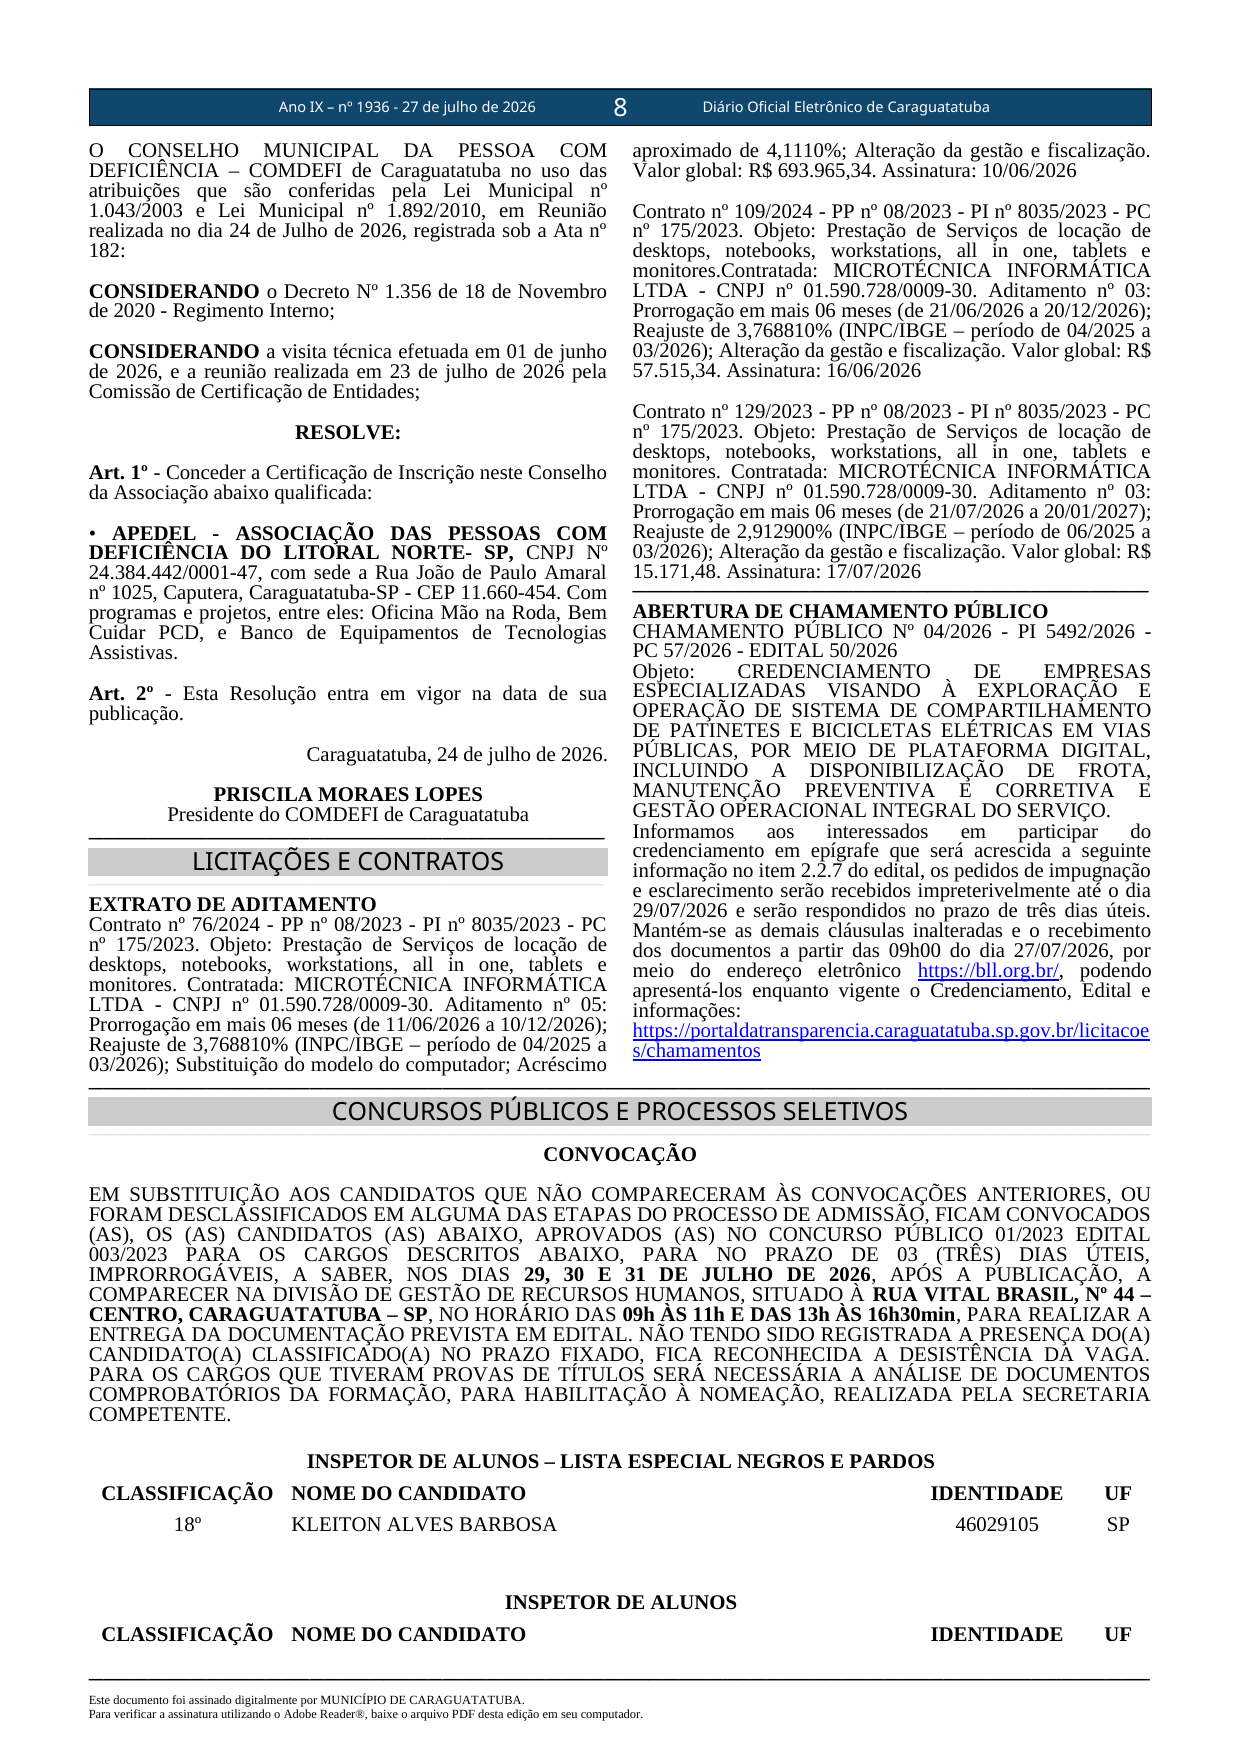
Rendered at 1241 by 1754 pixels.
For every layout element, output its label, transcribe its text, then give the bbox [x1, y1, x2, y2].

text CONSIDERANDO a visita técnica efetuada em 01 de junho de 2026, e a reunião realizada em 23 de julho de 2026 pela Comissão de Certificação de Entidades; [88, 343, 608, 403]
text CONVOCAÇÃO [88, 1146, 1152, 1165]
text Presidente do COMDEFI de Caraguatatuba [88, 806, 608, 826]
text Art. 2º - Esta Resolução entra em vigor na data de sua publicação. [88, 685, 608, 725]
table_cell UF [1084, 1620, 1152, 1651]
text ──────────────────────────────────────────────────────────────────────── [88, 1126, 1152, 1146]
table_cell CLASSIFICAÇÃO [89, 1620, 285, 1651]
table_cell NOME DO CANDIDATO [285, 1478, 910, 1510]
text • APEDEL - ASSOCIAÇÃO DAS PESSOAS COM DEFICIÊNCIA DO LITORAL NORTE- SP, CNPJ Nº 24.384.442/0001-47, com sede a Rua João de Paulo Amaral nº 1025, Caputera, Caraguatatuba-SP - CEP 11.660-454. Com programas e projetos, entre eles: Oficina Mão na Roda, Bem Cuidar PCD, e Banco de Equipamentos de Tecnologias Assistivas. [88, 524, 608, 664]
table_cell UF [1084, 1478, 1152, 1510]
table_cell [285, 1542, 910, 1588]
text ABERTURA DE CHAMAMENTO PÚBLICO [632, 603, 1152, 622]
text O CONSELHO MUNICIPAL DA PESSOA COM DEFICIÊNCIA – COMDEFI de Caraguatatuba no uso das atribuições que são conferidas pela Lei Municipal nº 1.043/2003 e Lei Municipal nº 1.892/2010, em Reunião realizada no dia 24 de Julho de 2026, registrada sob a Ata nº 182: [88, 142, 608, 262]
text Contrato nº 76/2024 - PP nº 08/2023 - PI nº 8035/2023 - PC nº 175/2023. Objeto: Prestação de Serviços de locação de desktops, notebooks, workstations, all in one, tablets e monitores. Contratada: MICROTÉCNICA INFORMÁTICA LTDA - CNPJ nº 01.590.728/0009-30. Aditamento nº 05: Prorrogação em mais 06 meses (de 11/06/2026 a 10/12/2026); Reajuste de 3,768810% (INPC/IBGE – período de 04/2025 a 03/2026); Substituição do modelo do computador; Acréscimo [88, 916, 608, 1076]
text aproximado de 4,1110%; Alteração da gestão e fiscalização. Valor global: R$ 693.965,34. Assinatura: 10/06/2026 [632, 142, 1152, 182]
text CONCURSOS PÚBLICOS E PROCESSOS SELETIVOS [88, 1097, 1152, 1126]
text Objeto: CREDENCIAMENTO DE EMPRESAS ESPECIALIZADAS VISANDO À EXPLORAÇÃO E OPERAÇÃO DE SISTEMA DE COMPARTILHAMENTO DE PATINETES E BICICLETAS ELÉTRICAS EM VIAS PÚBLICAS, POR MEIO DE PLATAFORMA DIGITAL, INCLUINDO A DISPONIBILIZAÇÃO DE FROTA, MANUTENÇÃO PREVENTIVA E CORRETIVA E GESTÃO OPERACIONAL INTEGRAL DO SERVIÇO. [632, 662, 1152, 822]
table_cell IDENTIDADE [910, 1620, 1084, 1651]
text EXTRATO DE ADITAMENTO [88, 896, 608, 916]
table_header INSPETOR DE ALUNOS – LISTA ESPECIAL NEGROS E PARDOS [89, 1447, 1152, 1478]
text ──────────────────────────────────────────────────────────────────────── [88, 1076, 1152, 1097]
text Informamos aos interessados em participar do credenciamento em epígrafe que será acrescida a seguinte informação no item 2.2.7 do edital, os pedidos de impugnação e esclarecimento serão recebidos impreterivelmente até o dia 29/07/2026 e serão respondidos no prazo de três dias úteis. Mantém-se as demais cláusulas inalteradas e o recebimento dos documentos a partir das 09h00 do dia 27/07/2026, por meio do endereço eletrônico https://bll.org.br/, podendo apresentá-los enquanto vigente o Credenciamento, Edital e informações: https://portaldatransparencia.caraguatatuba.sp.gov.br/licitacoes/chamamentos [632, 822, 1152, 1062]
text ─────────────────────────────────── [88, 826, 608, 848]
table_cell 18º [89, 1510, 285, 1542]
text EM SUBSTITUIÇÃO AOS CANDIDATOS QUE NÃO COMPARECERAM ÀS CONVOCAÇÕES ANTERIORES, OU FORAM DESCLASSIFICADOS EM ALGUMA DAS ETAPAS DO PROCESSO DE ADMISSÃO, FICAM CONVOCADOS (AS), OS (AS) CANDIDATOS (AS) ABAIXO, APROVADOS (AS) NO CONCURSO PÚBLICO 01/2023 EDITAL 003/2023 PARA OS CARGOS DESCRITOS ABAIXO, PARA NO PRAZO DE 03 (TRÊS) DIAS ÚTEIS, IMPRORROGÁVEIS, A SABER, NOS DIAS 29, 30 E 31 DE JULHO DE 2026, APÓS A PUBLICAÇÃO, A COMPARECER NA DIVISÃO DE GESTÃO DE RECURSOS HUMANOS, SITUADO À RUA VITAL BRASIL, Nº 44 – CENTRO, CARAGUATATUBA – SP, NO HORÁRIO DAS 09h ÀS 11h E DAS 13h ÀS 16h30min, PARA REALIZAR A ENTREGA DA DOCUMENTAÇÃO PREVISTA EM EDITAL. NÃO TENDO SIDO REGISTRADA A PRESENÇA DO(A) CANDIDATO(A) CLASSIFICADO(A) NO PRAZO FIXADO, FICA RECONHECIDA A DESISTÊNCIA DA VAGA. PARA OS CARGOS QUE TIVERAM PROVAS DE TÍTULOS SERÁ NECESSÁRIA A ANÁLISE DE DOCUMENTOS COMPROBATÓRIOS DA FORMAÇÃO, PARA HABILITAÇÃO À NOMEAÇÃO, REALIZADA PELA SECRETARIA COMPETENTE. [88, 1186, 1152, 1426]
table_cell [1084, 1542, 1152, 1588]
table_cell SP [1084, 1510, 1152, 1542]
table_cell [910, 1542, 1084, 1588]
text CONSIDERANDO o Decreto Nº 1.356 de 18 de Novembro de 2020 - Regimento Interno; [88, 282, 608, 322]
table_cell 46029105 [910, 1510, 1084, 1542]
text LICITAÇÕES E CONTRATOS [88, 848, 608, 876]
text RESOLVE: [88, 423, 608, 443]
text Contrato nº 129/2023 - PP nº 08/2023 - PI nº 8035/2023 - PC nº 175/2023. Objeto: Prestação de Serviços de locação de desktops, notebooks, workstations, all in one, tablets e monitores. Contratada: MICROTÉCNICA INFORMÁTICA LTDA - CNPJ nº 01.590.728/0009-30. Aditamento nº 03: Prorrogação em mais 06 meses (de 21/07/2026 a 20/01/2027); Reajuste de 2,912900% (INPC/IBGE – período de 06/2025 a 03/2026); Alteração da gestão e fiscalização. Valor global: R$ 15.171,48. Assinatura: 17/07/2026 [632, 403, 1152, 583]
text ─────────────────────────────────── [88, 876, 608, 896]
text PRISCILA MORAES LOPES [88, 786, 608, 806]
text ─────────────────────────────────── [632, 583, 1152, 603]
table_cell INSPETOR DE ALUNOS [89, 1588, 1152, 1619]
text Caraguatatuba, 24 de julho de 2026. [88, 745, 608, 765]
text CHAMAMENTO PÚBLICO Nº 04/2026 - PI 5492/2026 - PC 57/2026 - EDITAL 50/2026 [632, 622, 1152, 662]
text Art. 1º - Conceder a Certificação de Inscrição neste Conselho da Associação abaixo qualificada: [88, 464, 608, 504]
table_cell [89, 1542, 285, 1588]
table_cell NOME DO CANDIDATO [285, 1620, 910, 1651]
table_cell CLASSIFICAÇÃO [89, 1478, 285, 1510]
table_cell KLEITON ALVES BARBOSA [285, 1510, 910, 1542]
text Contrato nº 109/2024 - PP nº 08/2023 - PI nº 8035/2023 - PC nº 175/2023. Objeto: Prestação de Serviços de locação de desktops, notebooks, workstations, all in one, tablets e monitores.Contratada: MICROTÉCNICA INFORMÁTICA LTDA - CNPJ nº 01.590.728/0009-30. Aditamento nº 03: Prorrogação em mais 06 meses (de 21/06/2026 a 20/12/2026); Reajuste de 3,768810% (INPC/IBGE – período de 04/2025 a 03/2026); Alteração da gestão e fiscalização. Valor global: R$ 57.515,34. Assinatura: 16/06/2026 [632, 202, 1152, 382]
table_cell IDENTIDADE [910, 1478, 1084, 1510]
